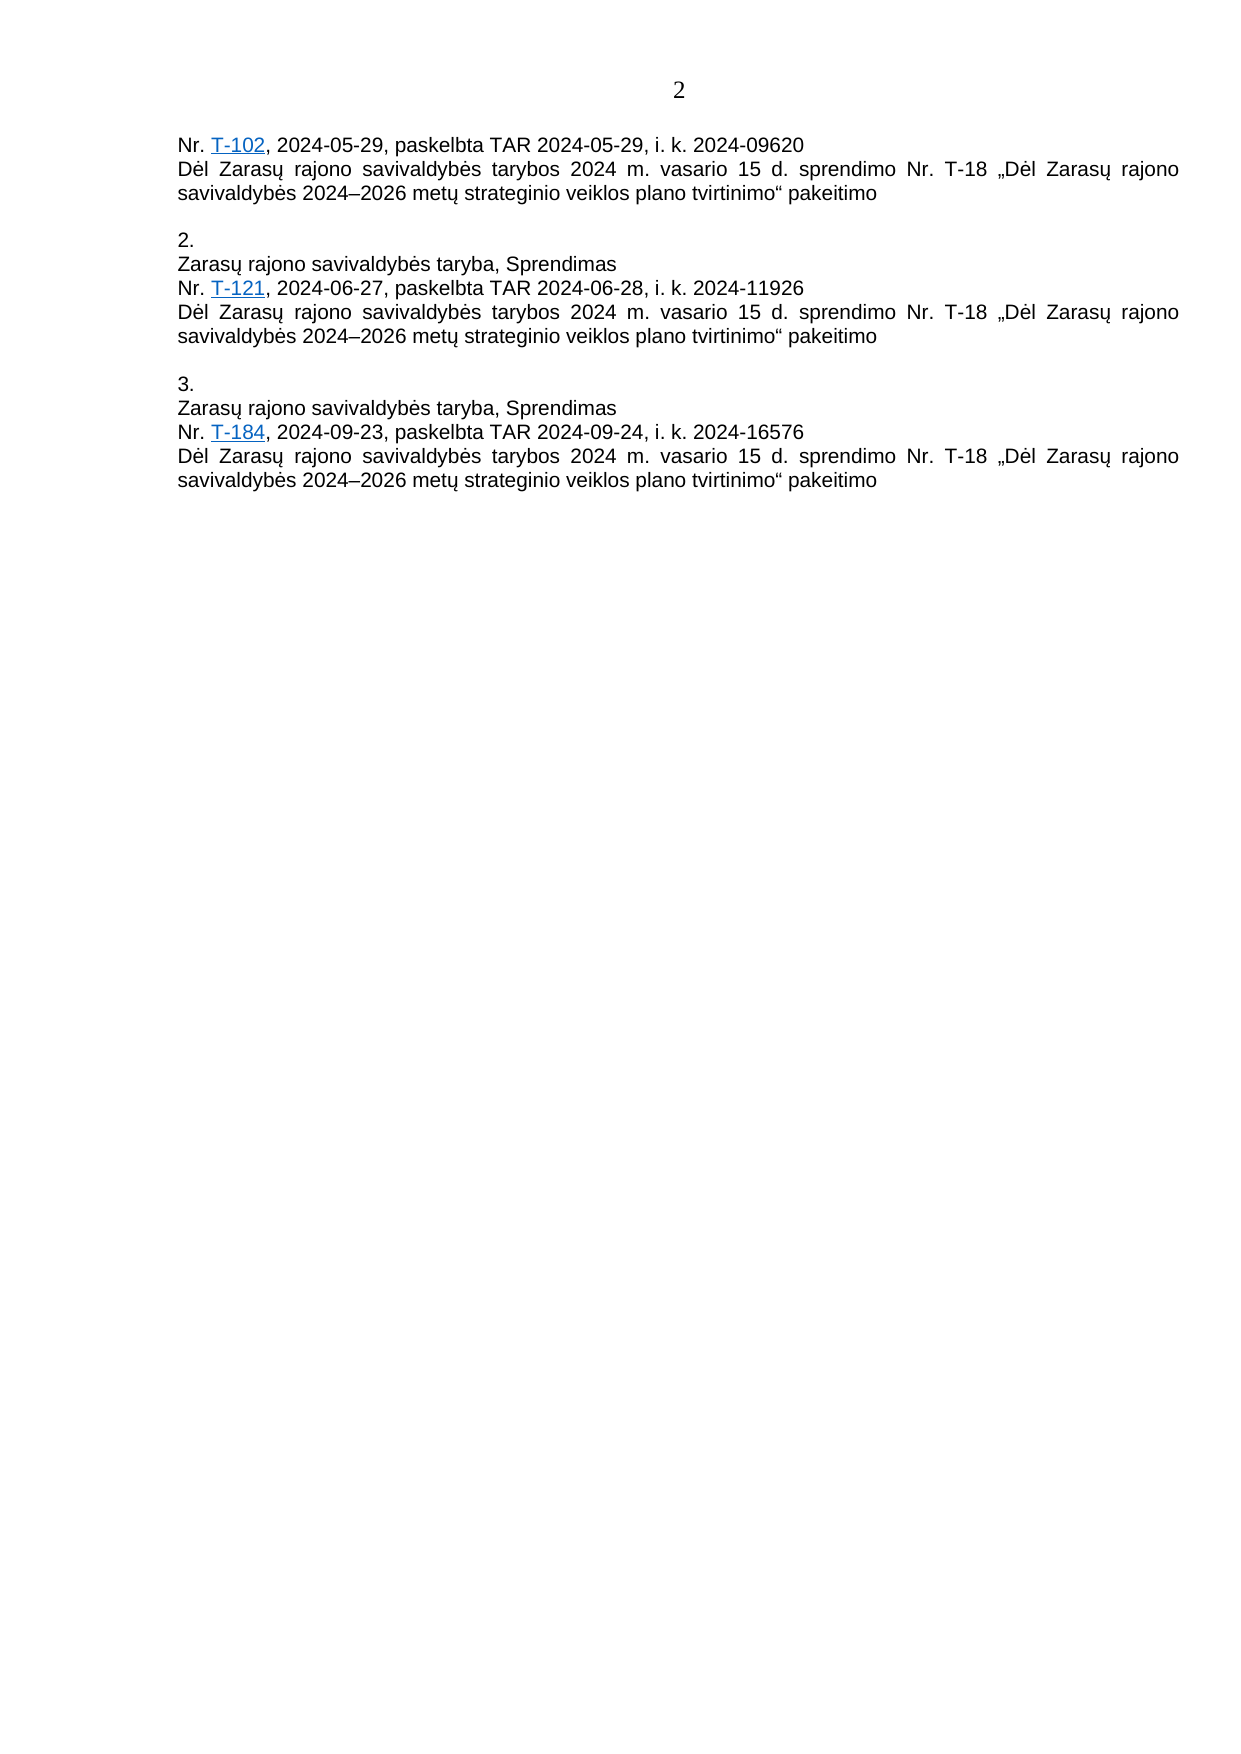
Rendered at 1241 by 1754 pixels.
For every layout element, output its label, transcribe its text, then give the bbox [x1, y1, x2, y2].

text 3. [177, 372, 1181, 396]
text Nr. T-102, 2024-05-29, paskelbta TAR 2024-05-29, i. k. 2024-09620 [177, 132, 1181, 156]
text Nr. T-184, 2024-09-23, paskelbta TAR 2024-09-24, i. k. 2024-16576 [177, 420, 1181, 444]
text Nr. T-121, 2024-06-27, paskelbta TAR 2024-06-28, i. k. 2024-11926 [177, 276, 1181, 300]
text Dėl Zarasų rajono savivaldybės tarybos 2024 m. vasario 15 d. sprendimo Nr. T-18 „Dėl Zarasų rajono savivaldybės 2024–2026 metų strateginio veiklos plano tvirtinimo“ pakeitimo [177, 156, 1181, 204]
text Zarasų rajono savivaldybės taryba, Sprendimas [177, 252, 1181, 276]
text Zarasų rajono savivaldybės taryba, Sprendimas [177, 396, 1181, 420]
text 2. [177, 228, 1181, 252]
text Dėl Zarasų rajono savivaldybės tarybos 2024 m. vasario 15 d. sprendimo Nr. T-18 „Dėl Zarasų rajono savivaldybės 2024–2026 metų strateginio veiklos plano tvirtinimo“ pakeitimo [177, 444, 1181, 492]
text Dėl Zarasų rajono savivaldybės tarybos 2024 m. vasario 15 d. sprendimo Nr. T-18 „Dėl Zarasų rajono savivaldybės 2024–2026 metų strateginio veiklos plano tvirtinimo“ pakeitimo [177, 300, 1181, 348]
